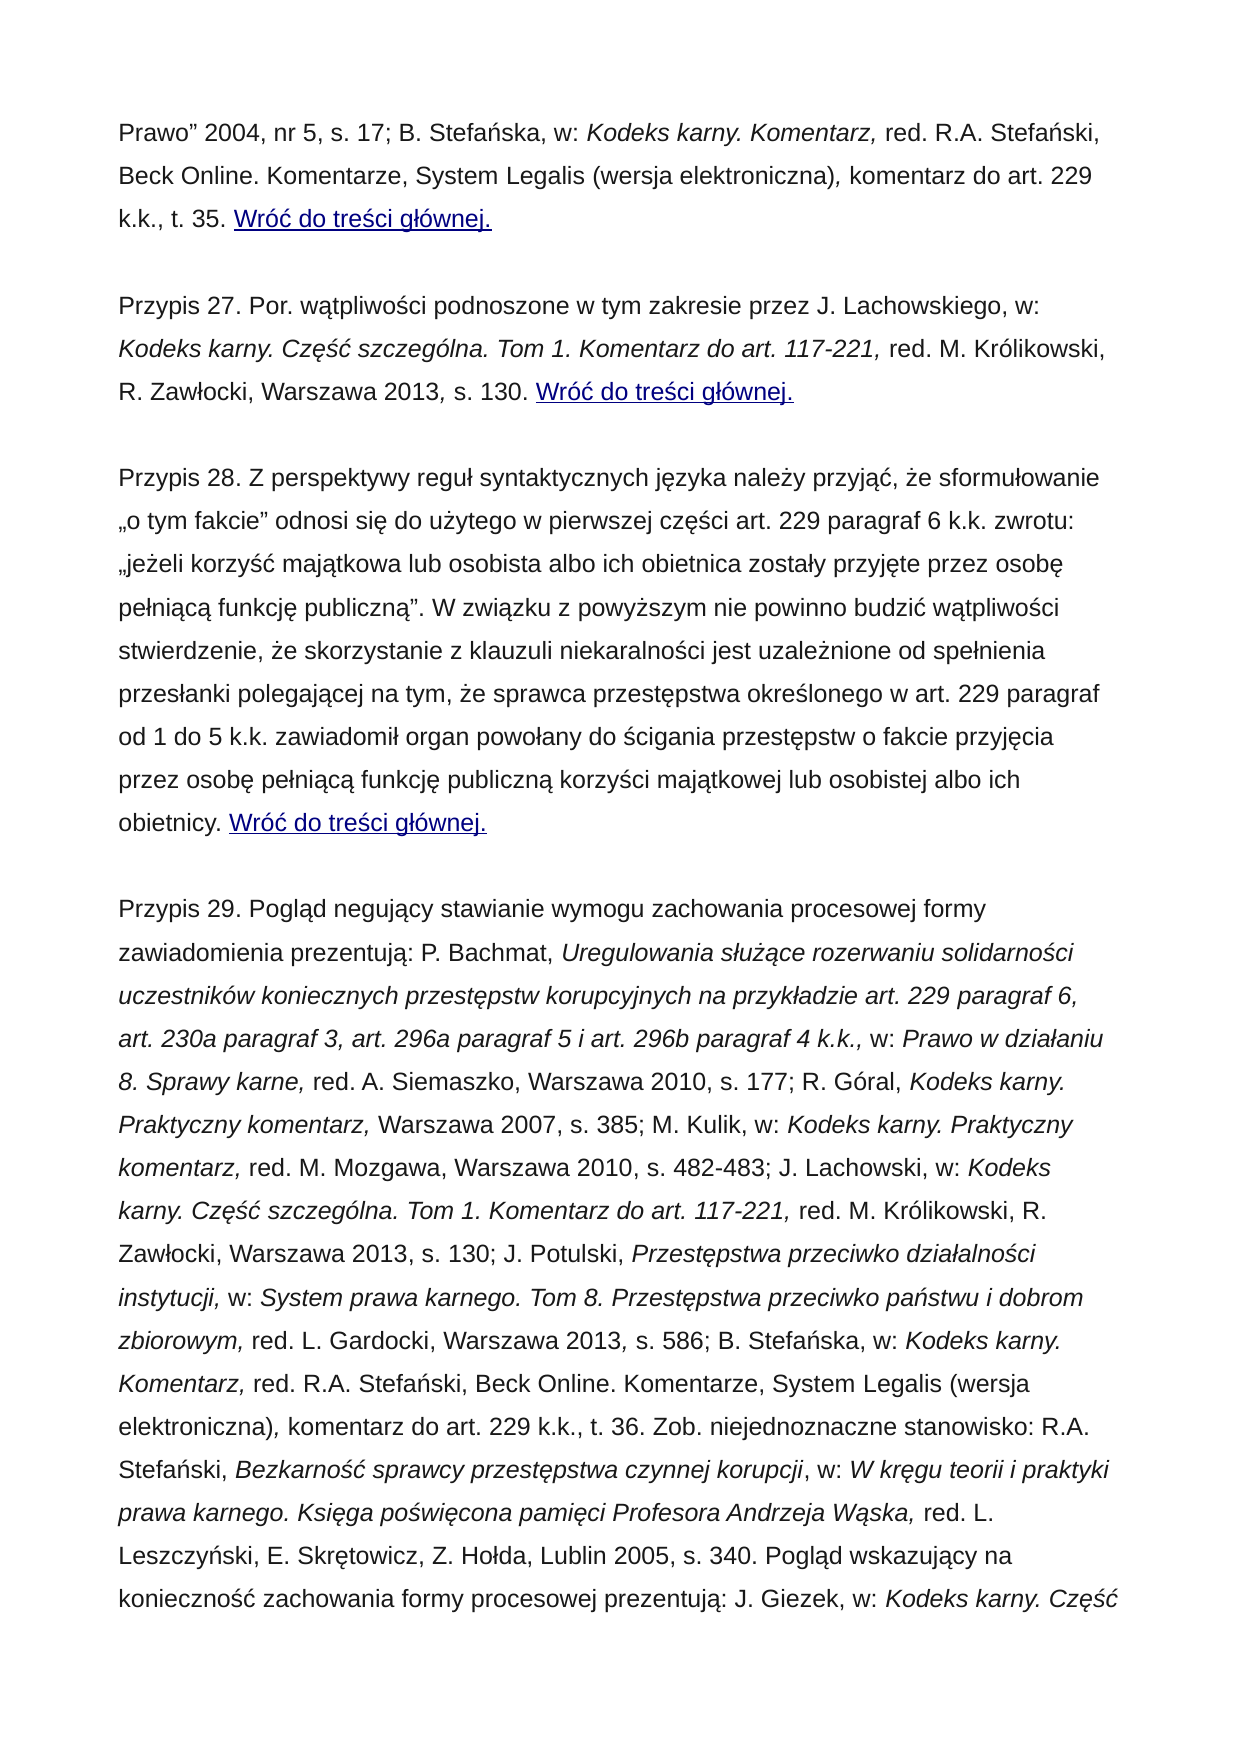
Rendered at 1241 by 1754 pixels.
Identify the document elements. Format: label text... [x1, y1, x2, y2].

text Przypis 29. Pogląd negujący stawianie wymogu zachowania procesowej formy zawiadomienia prezentują: P. Bachmat, Uregulowania służące rozerwaniu solidarności uczestników koniecznych przestępstw korupcyjnych na przykładzie art. 229 paragraf 6, art. 230a paragraf 3, art. 296a paragraf 5 i art. 296b paragraf 4 k.k., w: Prawo w działaniu 8. Sprawy karne, red. A. Siemaszko, Warszawa 2010, s. 177; R. Góral, Kodeks karny. Praktyczny komentarz, Warszawa 2007, s. 385; M. Kulik, w: Kodeks karny. Praktyczny komentarz, red. M. Mozgawa, Warszawa 2010, s. 482-483; J. Lachowski, w: Kodeks karny. Część szczególna. Tom 1. Komentarz do art. 117-221, red. M. Królikowski, R. Zawłocki, Warszawa 2013, s. 130; J. Potulski, Przestępstwa przeciwko działalności instytucji, w: System prawa karnego. Tom 8. Przestępstwa przeciwko państwu i dobrom zbiorowym, red. L. Gardocki, Warszawa 2013, s. 586; B. Stefańska, w: Kodeks karny. Komentarz, red. R.A. Stefański, Beck Online. Komentarze, System Legalis (wersja elektroniczna), komentarz do art. 229 k.k., t. 36. Zob. niejednoznaczne stanowisko: R.A. Stefański, Bezkarność sprawcy przestępstwa czynnej korupcji, w: W kręgu teorii i praktyki prawa karnego. Księga poświęcona pamięci Profesora Andrzeja Wąska, red. L. Leszczyński, E. Skrętowicz, Z. Hołda, Lublin 2005, s. 340. Pogląd wskazujący na konieczność zachowania formy procesowej prezentują: J. Giezek, w: Kodeks karny. Część [118, 894, 1122, 1613]
text Przypis 27. Por. wątpliwości podnoszone w tym zakresie przez J. Lachowskiego, w: Kodeks karny. Część szczególna. Tom 1. Komentarz do art. 117-221, red. M. Królikowski, R. Zawłocki, Warszawa 2013, s. 130. Wróć do treści głównej. [118, 291, 1122, 406]
text Prawo” 2004, nr 5, s. 17; B. Stefańska, w: Kodeks karny. Komentarz, red. R.A. Stefański, Beck Online. Komentarze, System Legalis (wersja elektroniczna), komentarz do art. 229 k.k., t. 35. Wróć do treści głównej. [118, 118, 1122, 233]
text Przypis 28. Z perspektywy reguł syntaktycznych języka należy przyjąć, że sformułowanie „o tym fakcie” odnosi się do użytego w pierwszej części art. 229 paragraf 6 k.k. zwrotu: „jeżeli korzyść majątkowa lub osobista albo ich obietnica zostały przyjęte przez osobę pełniącą funkcję publiczną”. W związku z powyższym nie powinno budzić wątpliwości stwierdzenie, że skorzystanie z klauzuli niekaralności jest uzależnione od spełnienia przesłanki polegającej na tym, że sprawca przestępstwa określonego w art. 229 paragraf od 1 do 5 k.k. zawiadomił organ powołany do ścigania przestępstw o fakcie przyjęcia przez osobę pełniącą funkcję publiczną korzyści majątkowej lub osobistej albo ich obietnicy. Wróć do treści głównej. [118, 463, 1122, 837]
